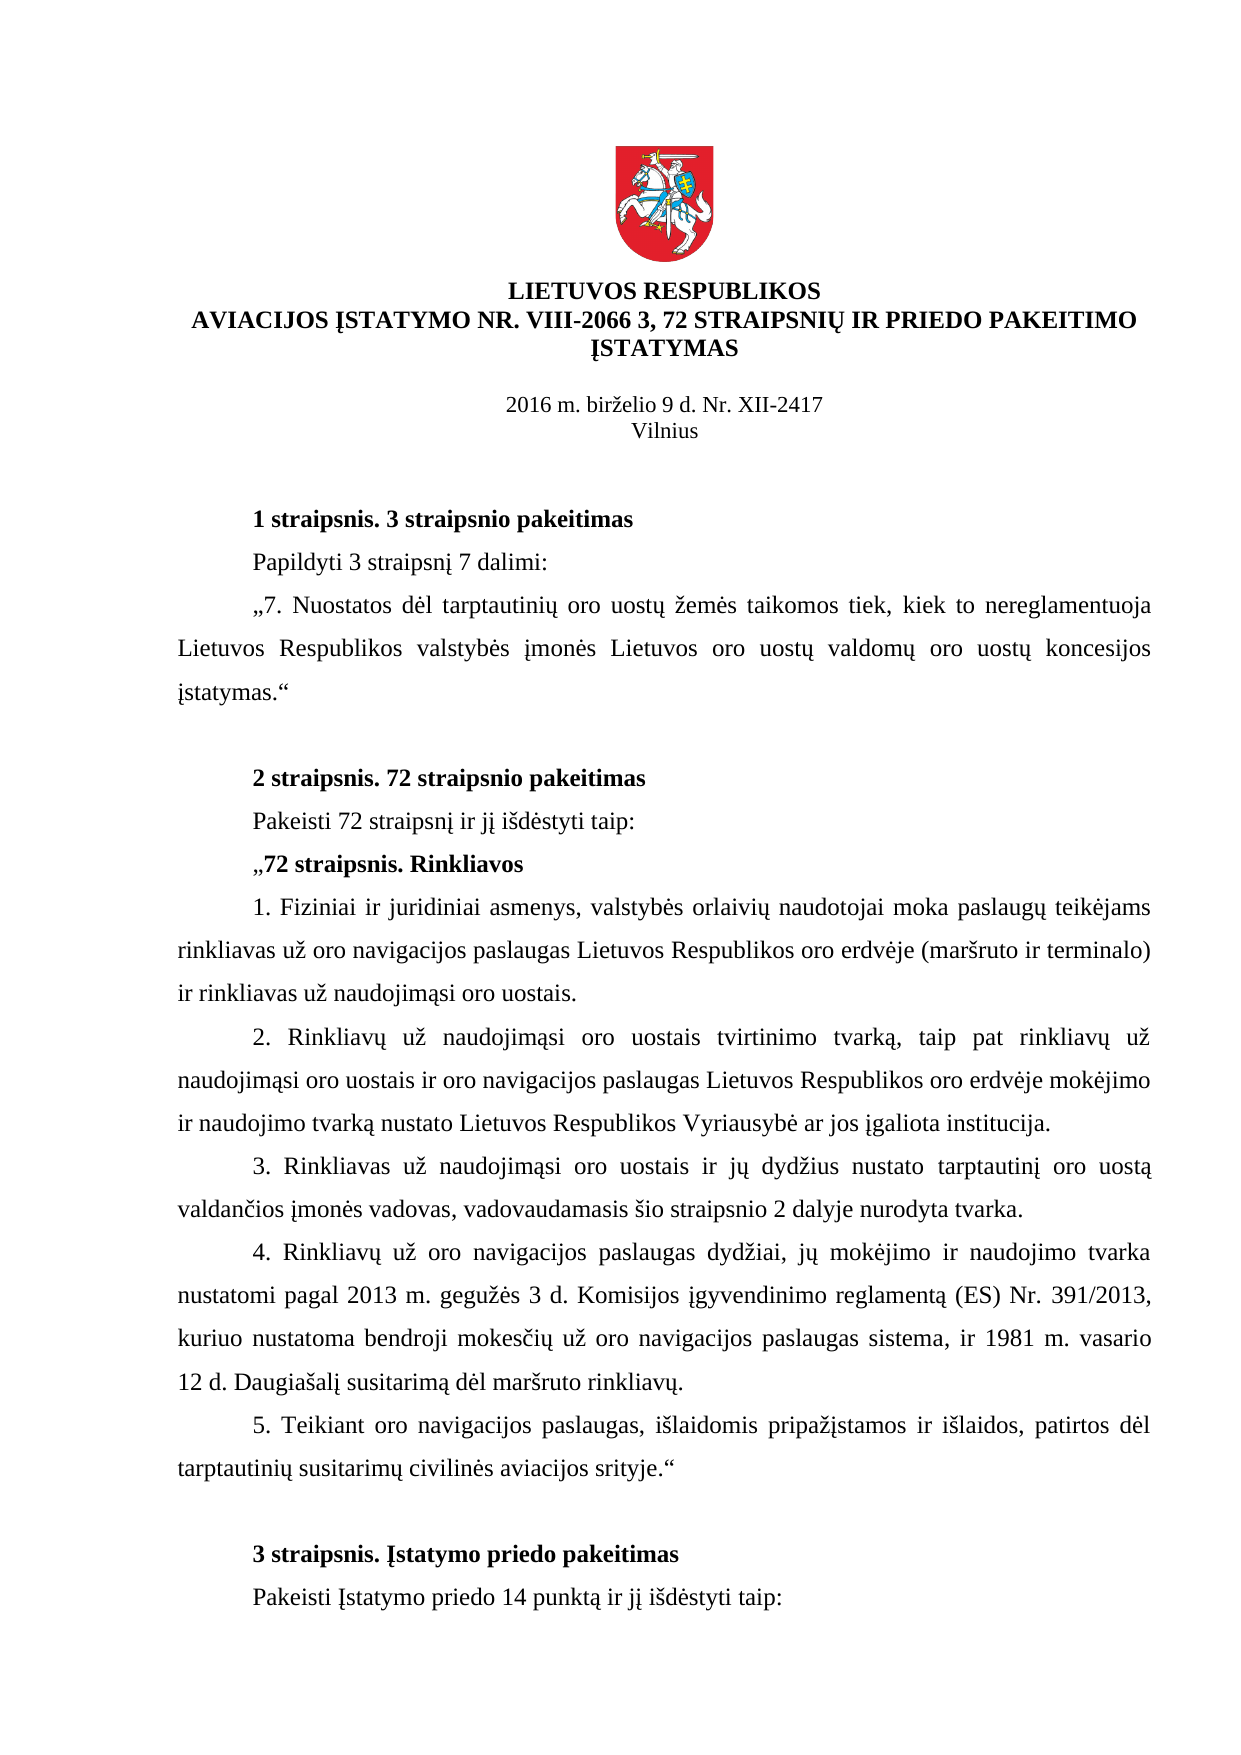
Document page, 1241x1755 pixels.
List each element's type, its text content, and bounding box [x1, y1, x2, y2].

text LIETUVOS RESPUBLIKOS [177, 276, 1152, 305]
text Pakeisti Įstatymo priedo 14 punktą ir jį išdėstyti taip: [177, 1582, 1152, 1611]
text 2016 m. birželio 9 d. Nr. XII-2417 [177, 391, 1152, 417]
text 3 straipsnis. Įstatymo priedo pakeitimas [177, 1539, 1152, 1568]
text AVIACIJOS ĮSTATYMO NR. VIII-2066 3, 72 STRAIPSNIŲ IR PRIEDO PAKEITIMO [177, 305, 1152, 333]
text ĮSTATYMAS [177, 333, 1152, 362]
text 2. Rinkliavų už naudojimąsi oro uostais tvirtinimo tvarką, taip pat rinkliavų už naudojimąsi oro uostais ir oro navigacijos paslaugas Lietuvos Respublikos oro erdvėje mokėjimo ir naudojimo tvarką nustato Lietuvos Respublikos Vyriausybė ar jos įgaliota institucija. [177, 1022, 1152, 1137]
text „72 straipsnis. Rinkliavos [177, 849, 1152, 878]
text Pakeisti 72 straipsnį ir jį išdėstyti taip: [177, 806, 1152, 835]
text 1 straipsnis. 3 straipsnio pakeitimas [177, 504, 1152, 533]
text 2 straipsnis. 72 straipsnio pakeitimas [177, 763, 1152, 792]
text Papildyti 3 straipsnį 7 dalimi: [177, 547, 1152, 576]
text Vilnius [177, 417, 1152, 444]
text 1. Fiziniai ir juridiniai asmenys, valstybės orlaivių naudotojai moka paslaugų teikėjams rinkliavas už oro navigacijos paslaugas Lietuvos Respublikos oro erdvėje (maršruto ir terminalo) ir rinkliavas už naudojimąsi oro uostais. [177, 892, 1152, 1007]
text 3. Rinkliavas už naudojimąsi oro uostais ir jų dydžius nustato tarptautinį oro uostą valdančios įmonės vadovas, vadovaudamasis šio straipsnio 2 dalyje nurodyta tvarka. [177, 1151, 1152, 1223]
text 5. Teikiant oro navigacijos paslaugas, išlaidomis pripažįstamos ir išlaidos, patirtos dėl tarptautinių susitarimų civilinės aviacijos srityje.“ [177, 1410, 1152, 1482]
text „7. Nuostatos dėl tarptautinių oro uostų žemės taikomos tiek, kiek to nereglamentuoja Lietuvos Respublikos valstybės įmonės Lietuvos oro uostų valdomų oro uostų koncesijos įstatymas.“ [177, 590, 1152, 705]
text 4. Rinkliavų už oro navigacijos paslaugas dydžiai, jų mokėjimo ir naudojimo tvarka nustatomi pagal 2013 m. gegužės 3 d. Komisijos įgyvendinimo reglamentą (ES) Nr. 391/2013, kuriuo nustatoma bendroji mokesčių už oro navigacijos paslaugas sistema, ir 1981 m. vasario 12 d. Daugiašalį susitarimą dėl maršruto rinkliavų. [177, 1237, 1152, 1395]
